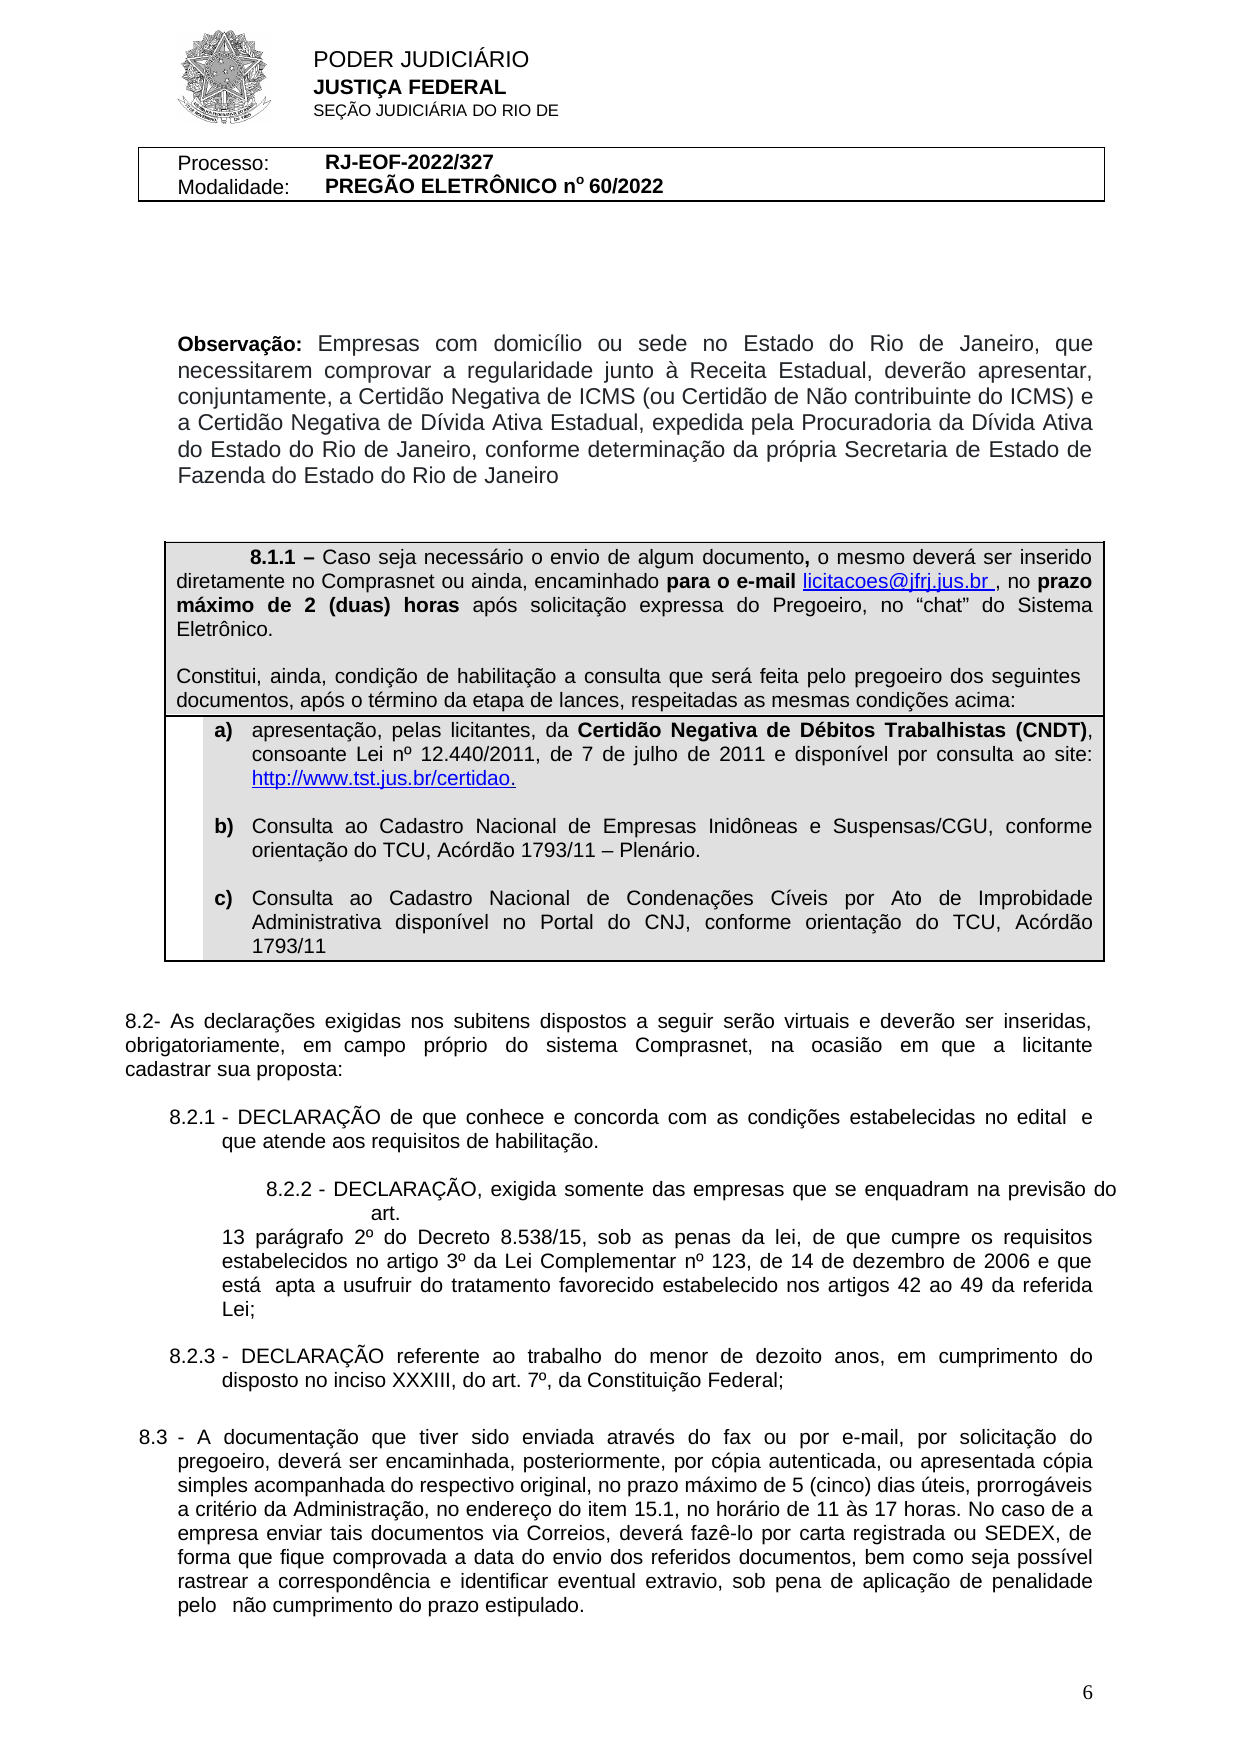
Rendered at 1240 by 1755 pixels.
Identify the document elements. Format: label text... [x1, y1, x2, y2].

table_header 8.1.1 – Caso seja necessário o envio de algum documento, o mesmo deverá ser inserido diretamente no Comprasnet ou ainda, encaminhado para o e-mail licitacoes@jfrj.jus.br , no prazo máximo de 2 (duas) horas após solicitação expressa do Pregoeiro, no “chat” do Sistema Eletrônico. Constitui, ainda, condição de habilitação a consulta que será feita pelo pregoeiro dos seguintes documentos, após o término da etapa de lances, respeitadas as mesmas condições acima: [166, 543, 1103, 714]
list - DECLARAÇÃO de que conhece e concorda com as condições estabelecidas no edital e que atende aos requisitos de habilitação. [169, 1105, 1093, 1153]
table_cell apresentação, pelas licitantes, da Certidão Negativa de Débitos Trabalhistas (CNDT), consoante Lei nº 12.440/2011, de 7 de julho de 2011 e disponível por consulta ao site: http://www.tst.jus.br/certidao. Consulta ao Cadastro Nacional de Empresas Inidôneas e Suspensas/CGU, conforme orientação do TCU, Acórdão 1793/11 – Plenário. Consulta ao Cadastro Nacional de Condenações Cíveis por Ato de Improbidade Administrativa disponível no Portal do CNJ, conforme orientação do TCU, Acórdão 1793/11 – Plenário. [203, 717, 1103, 960]
list - DECLARAÇÃO referente ao trabalho do menor de dezoito anos, em cumprimento do disposto no inciso XXXIII, do art. 7º, da Constituição Federal; [169, 1344, 1093, 1392]
text Observação: Empresas com domicílio ou sede no Estado do Rio de Janeiro, que necessitarem comprovar a regularidade junto à Receita Estadual, deverão apresentar, conjuntamente, a Certidão Negativa de ICMS (ou Certidão de Não contribuinte do ICMS) e a Certidão Negativa de Dívida Ativa Estadual, expedida pela Procuradoria da Dívida Ativa do Estado do Rio de Janeiro, conforme determinação da própria Secretaria de Estado de Fazenda do Estado do Rio de Janeiro [177, 330, 1093, 488]
text 8.2- As declarações exigidas nos subitens dispostos a seguir serão virtuais e deverão ser inseridas, obrigatoriamente, em campo próprio do sistema Comprasnet, na ocasião em que a licitante cadastrar sua proposta: [125, 1009, 1093, 1081]
text 13 parágrafo 2º do Decreto 8.538/15, sob as penas da lei, de que cumpre os requisitos estabelecidos no artigo 3º da Lei Complementar nº 123, de 14 de dezembro de 2006 e que está apta a usufruir do tratamento favorecido estabelecido nos artigos 42 ao 49 da referida Lei; [222, 1225, 1093, 1321]
list - DECLARAÇÃO, exigida somente das empresas que se enquadram na previsão do art. [266, 1177, 1117, 1225]
table_cell [166, 717, 203, 960]
list - A documentação que tiver sido enviada através do fax ou por e-mail, por solicitação do pregoeiro, deverá ser encaminhada, posteriormente, por cópia autenticada, ou apresentada cópia simples acompanhada do respectivo original, no prazo máximo de 5 (cinco) dias úteis, prorrogáveis a critério da Administração, no endereço do item 15.1, no horário de 11 às 17 horas. No caso de a empresa enviar tais documentos via Correios, deverá fazê-lo por carta registrada ou SEDEX, de forma que fique comprovada a data do envio dos referidos documentos, bem como seja possível rastrear a correspondência e identificar eventual extravio, sob pena de aplicação de penalidade pelo não cumprimento do prazo estipulado. [139, 1425, 1093, 1616]
